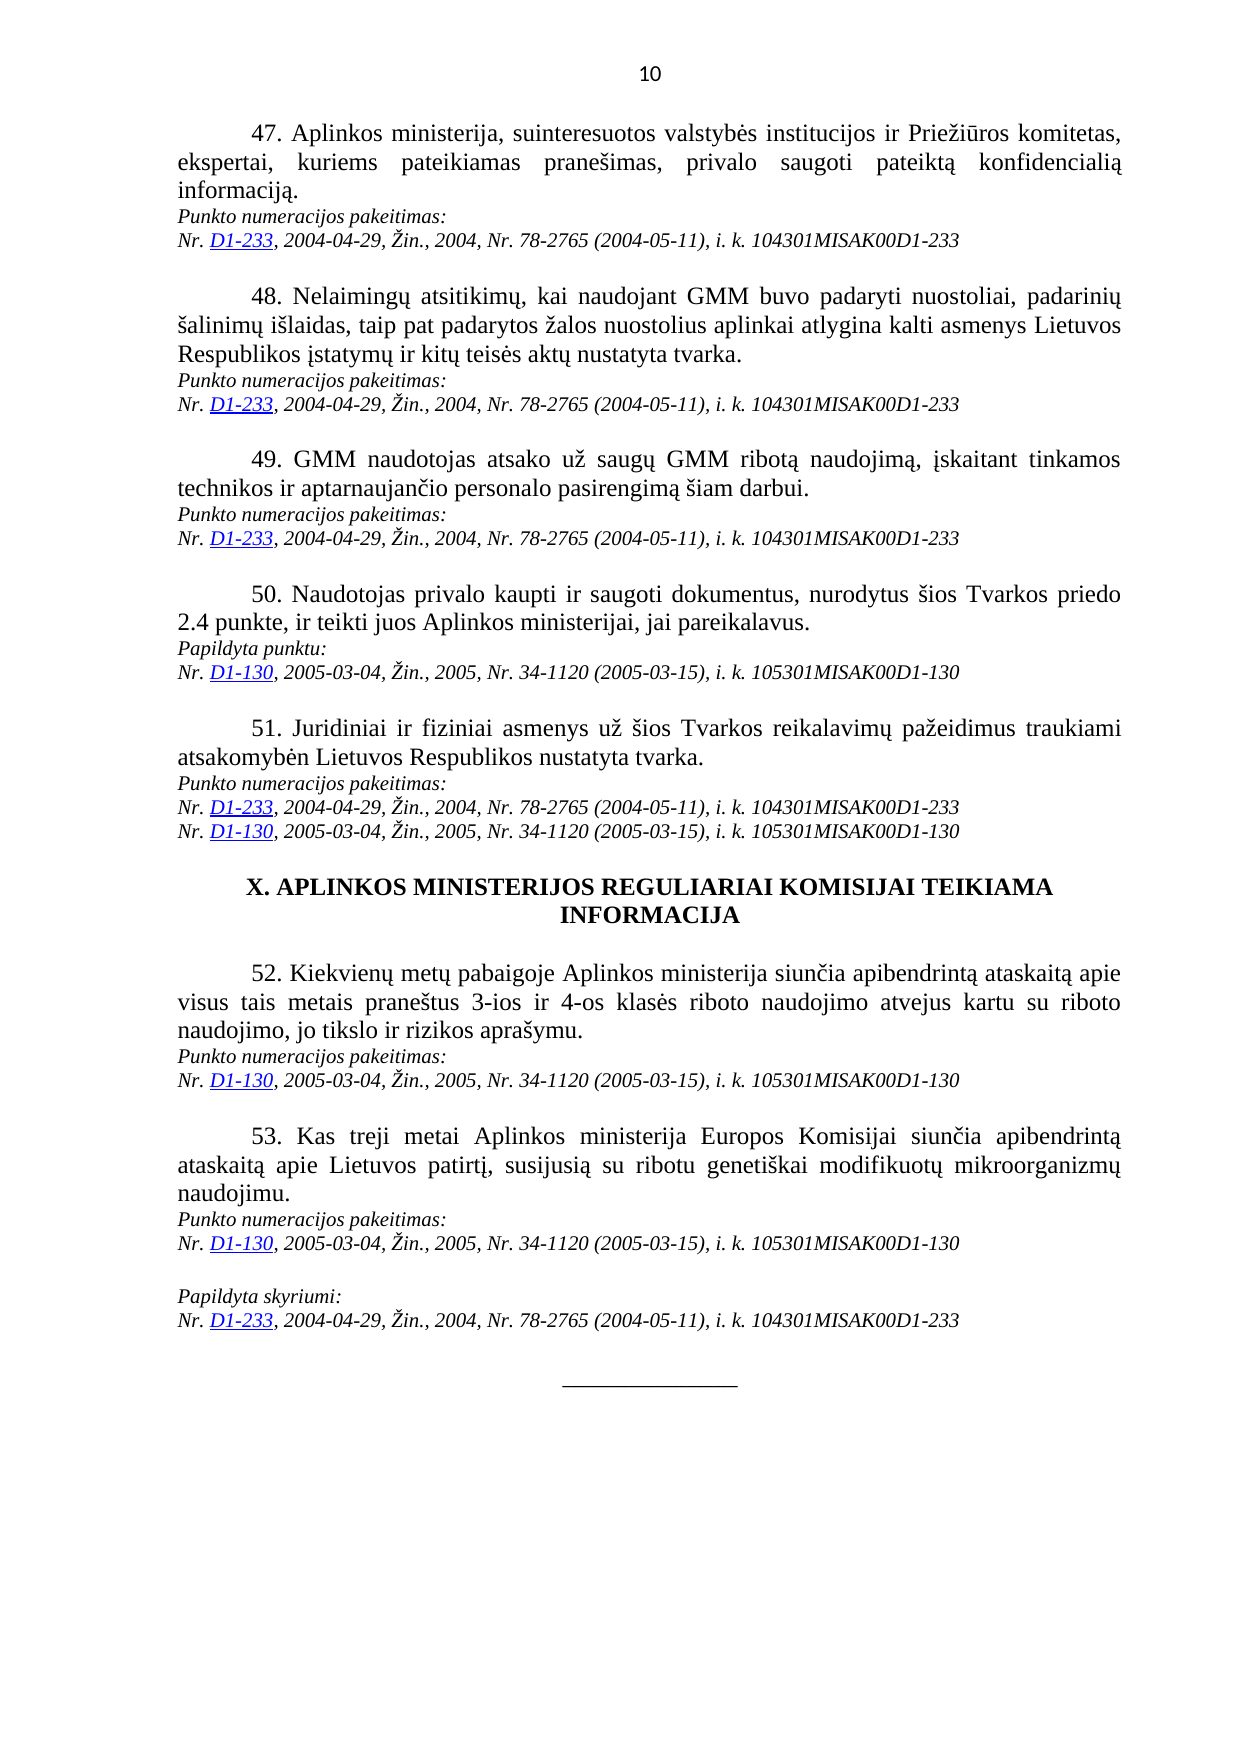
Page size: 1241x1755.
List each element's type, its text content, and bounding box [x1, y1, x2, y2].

text Nr. D1-233, 2004-04-29, Žin., 2004, Nr. 78-2765 (2004-05-11), i. k. 104301MISAK00D1-233 [177, 392, 1122, 416]
text X. APLINKOS MINISTERIJOS REGULIARIAI KOMISIJAI TEIKIAMA INFORMACIJA [177, 872, 1122, 929]
text Nr. D1-233, 2004-04-29, Žin., 2004, Nr. 78-2765 (2004-05-11), i. k. 104301MISAK00D1-233 [177, 228, 1122, 252]
text 52. Kiekvienų metų pabaigoje Aplinkos ministerija siunčia apibendrintą ataskaitą apie visus tais metais praneštus 3-ios ir 4-os klasės riboto naudojimo atvejus kartu su riboto naudojimo, jo tikslo ir rizikos aprašymu. [177, 958, 1122, 1044]
text Punkto numeracijos pakeitimas: [177, 1044, 1122, 1068]
text Nr. D1-233, 2004-04-29, Žin., 2004, Nr. 78-2765 (2004-05-11), i. k. 104301MISAK00D1-233 [177, 795, 1122, 819]
text Nr. D1-233, 2004-04-29, Žin., 2004, Nr. 78-2765 (2004-05-11), i. k. 104301MISAK00D1-233 [177, 1308, 1122, 1332]
text 53. Kas treji metai Aplinkos ministerija Europos Komisijai siunčia apibendrintą ataskaitą apie Lietuvos patirtį, susijusią su ribotu genetiškai modifikuotų mikroorganizmų naudojimu. [177, 1121, 1122, 1207]
text 49. GMM naudotojas atsako už saugų GMM ribotą naudojimą, įskaitant tinkamos technikos ir aptarnaujančio personalo pasirengimą šiam darbui. [177, 444, 1122, 502]
text Nr. D1-233, 2004-04-29, Žin., 2004, Nr. 78-2765 (2004-05-11), i. k. 104301MISAK00D1-233 [177, 526, 1122, 550]
text Punkto numeracijos pakeitimas: [177, 367, 1122, 392]
text Nr. D1-130, 2005-03-04, Žin., 2005, Nr. 34-1120 (2005-03-15), i. k. 105301MISAK00D1-130 [177, 1231, 1122, 1255]
text Papildyta punktu: [177, 636, 1122, 660]
text ______________ [177, 1361, 1122, 1390]
text Punkto numeracijos pakeitimas: [177, 502, 1122, 526]
text Punkto numeracijos pakeitimas: [177, 204, 1122, 228]
text 47. Aplinkos ministerija, suinteresuotos valstybės institucijos ir Priežiūros komitetas, ekspertai, kuriems pateikiamas pranešimas, privalo saugoti pateiktą konfidencialią informaciją. [177, 118, 1122, 204]
text Nr. D1-130, 2005-03-04, Žin., 2005, Nr. 34-1120 (2005-03-15), i. k. 105301MISAK00D1-130 [177, 660, 1122, 684]
text Nr. D1-130, 2005-03-04, Žin., 2005, Nr. 34-1120 (2005-03-15), i. k. 105301MISAK00D1-130 [177, 819, 1122, 843]
text Punkto numeracijos pakeitimas: [177, 1207, 1122, 1231]
text 48. Nelaimingų atsitikimų, kai naudojant GMM buvo padaryti nuostoliai, padarinių šalinimų išlaidas, taip pat padarytos žalos nuostolius aplinkai atlygina kalti asmenys Lietuvos Respublikos įstatymų ir kitų teisės aktų nustatyta tvarka. [177, 281, 1122, 367]
text 51. Juridiniai ir fiziniai asmenys už šios Tvarkos reikalavimų pažeidimus traukiami atsakomybėn Lietuvos Respublikos nustatyta tvarka. [177, 713, 1122, 771]
text Papildyta skyriumi: [177, 1284, 1122, 1308]
text Punkto numeracijos pakeitimas: [177, 771, 1122, 795]
text 50. Naudotojas privalo kaupti ir saugoti dokumentus, nurodytus šios Tvarkos priedo 2.4 punkte, ir teikti juos Aplinkos ministerijai, jai pareikalavus. [177, 579, 1122, 636]
text Nr. D1-130, 2005-03-04, Žin., 2005, Nr. 34-1120 (2005-03-15), i. k. 105301MISAK00D1-130 [177, 1068, 1122, 1092]
